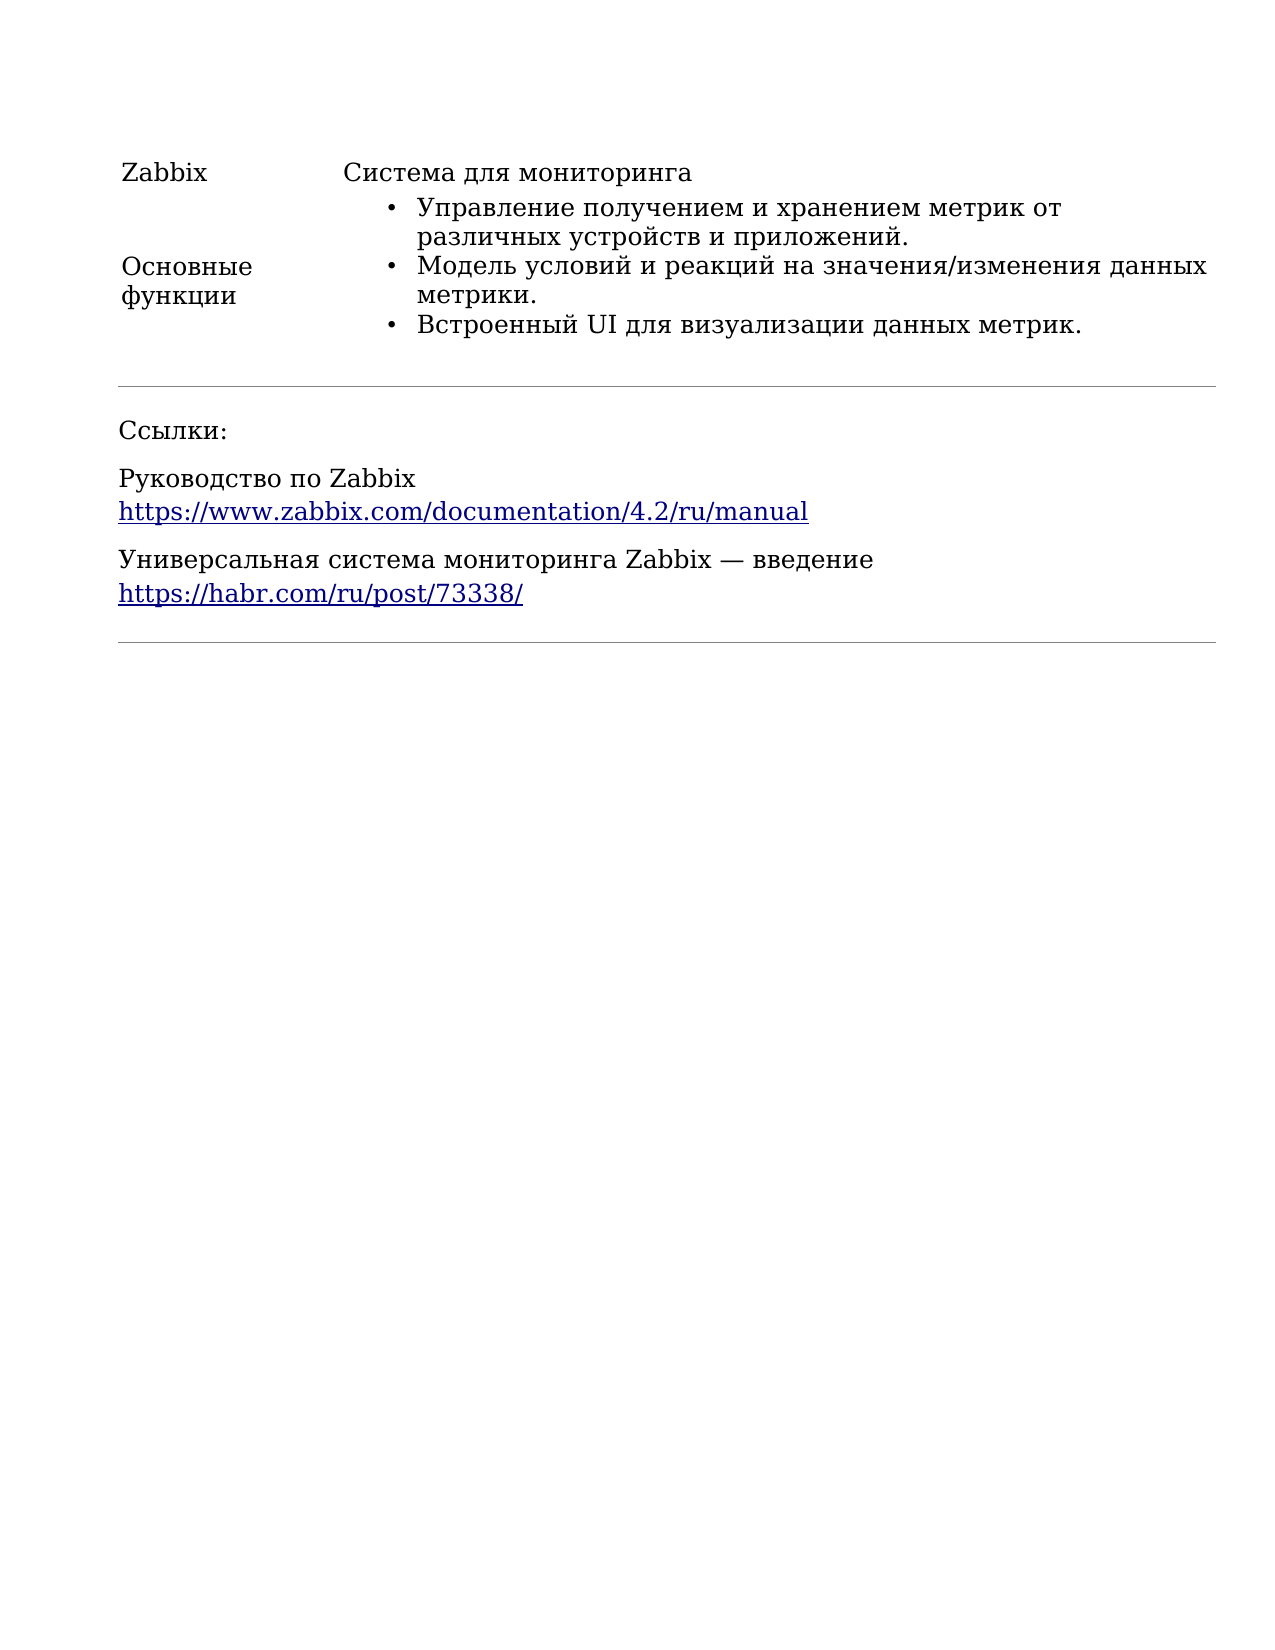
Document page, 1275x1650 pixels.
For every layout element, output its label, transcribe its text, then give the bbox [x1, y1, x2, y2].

table_header Zabbix [118, 155, 340, 190]
table_header Система для мониторинга [340, 155, 1216, 190]
text Универсальная система мониторинга Zabbix — введение https://habr.com/ru/post/73338/ [118, 546, 1216, 608]
table_cell Основные функции [118, 190, 340, 371]
text Ссылки: [118, 416, 1216, 445]
text Руководство по Zabbix https://www.zabbix.com/documentation/4.2/ru/manual [118, 464, 1216, 527]
table_cell Управление получением и хранением метрик от различных устройств и приложений. Модель условий и реакций на значения/изменения данных метрики. Встроенный UI для визуализации данных метрик. [340, 190, 1216, 371]
